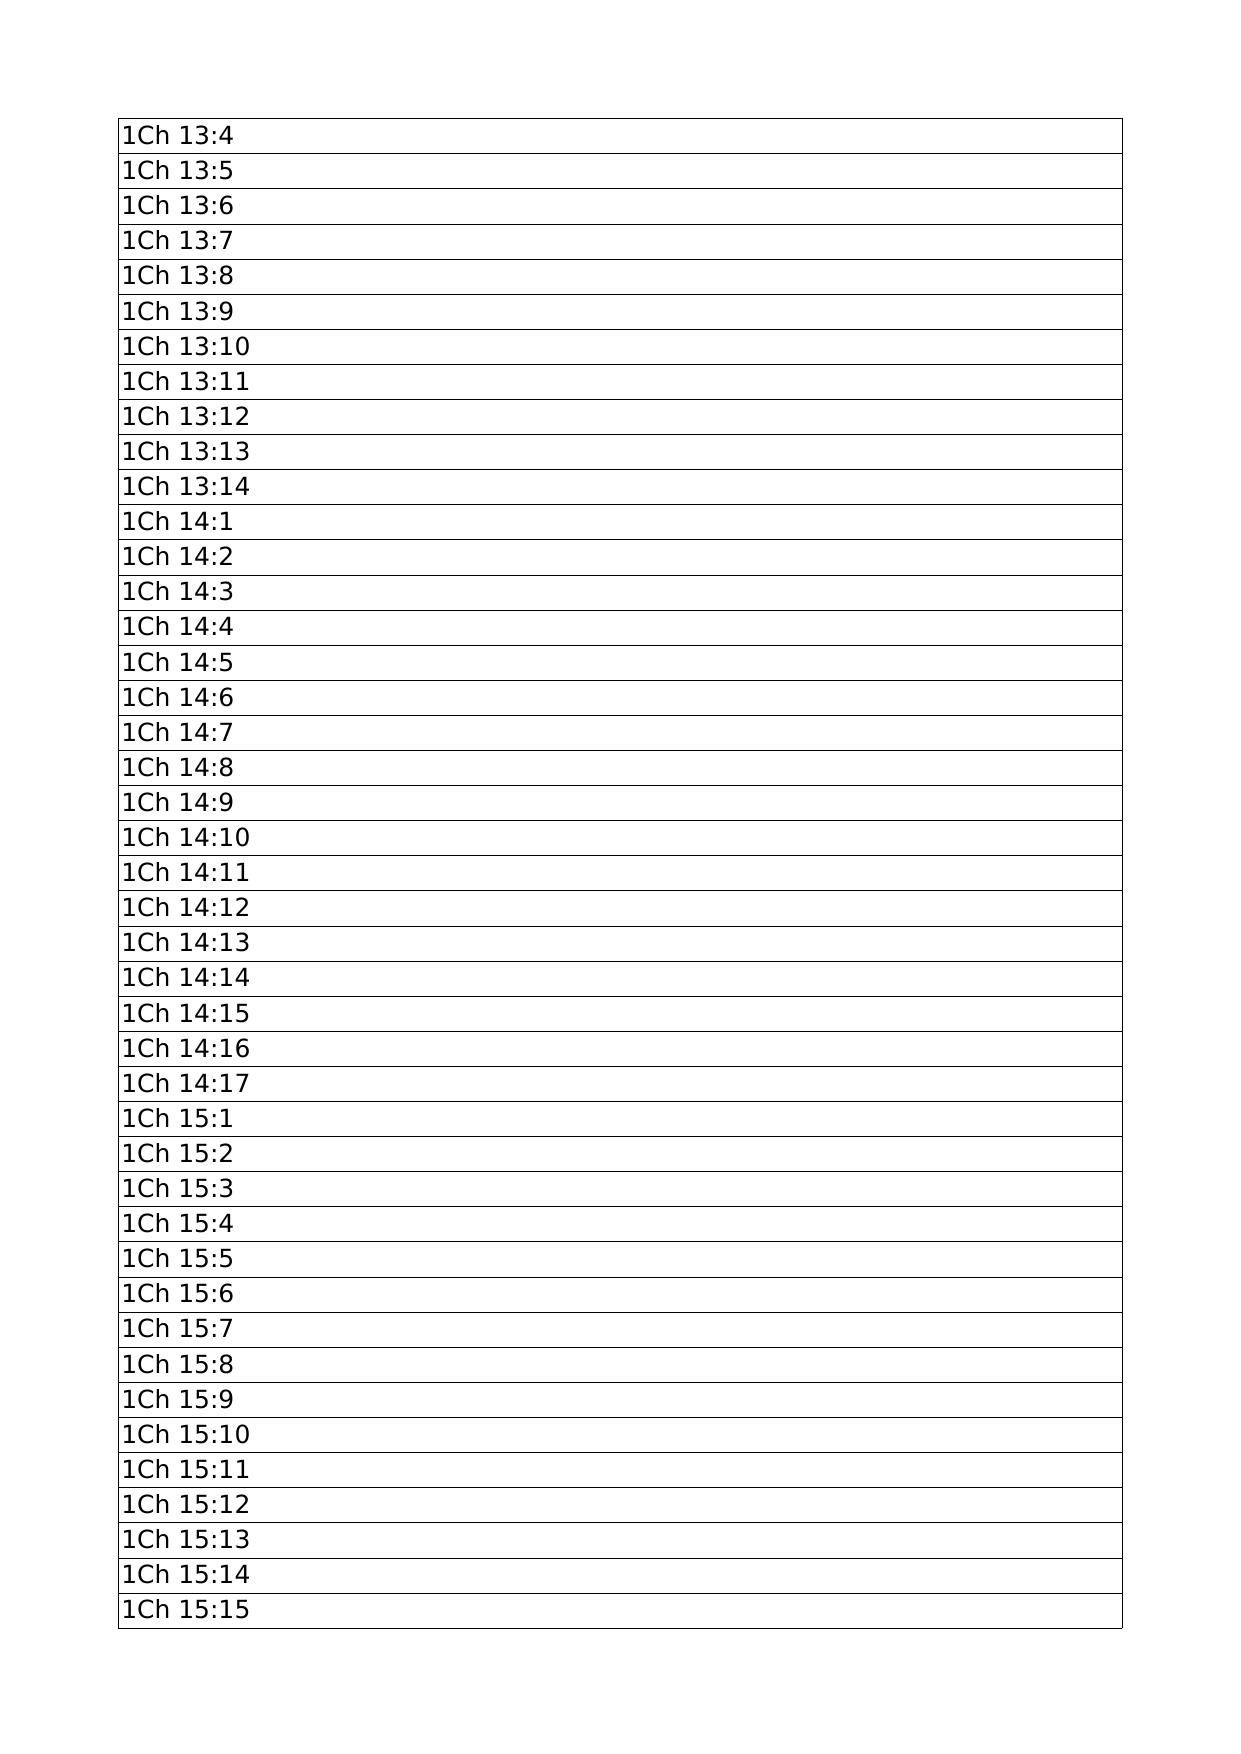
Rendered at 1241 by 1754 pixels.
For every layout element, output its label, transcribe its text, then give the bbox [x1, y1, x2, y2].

table_cell 1Ch 15:4 [119, 1207, 1122, 1241]
table_cell 1Ch 14:14 [119, 962, 1122, 996]
table_cell 1Ch 14:13 [119, 927, 1122, 961]
table_cell 1Ch 13:4 [119, 119, 1122, 153]
table_cell 1Ch 14:11 [119, 856, 1122, 890]
table_cell 1Ch 15:11 [119, 1453, 1122, 1487]
table_cell 1Ch 14:17 [119, 1067, 1122, 1101]
table_cell 1Ch 13:14 [119, 470, 1122, 504]
table_cell 1Ch 15:8 [119, 1348, 1122, 1382]
table_cell 1Ch 13:7 [119, 225, 1122, 258]
table_cell 1Ch 15:6 [119, 1278, 1122, 1312]
table_cell 1Ch 15:12 [119, 1488, 1122, 1522]
table_cell 1Ch 15:10 [119, 1418, 1122, 1452]
table_cell 1Ch 14:2 [119, 540, 1122, 574]
table_cell 1Ch 15:7 [119, 1313, 1122, 1347]
table_cell 1Ch 15:2 [119, 1137, 1122, 1171]
table_cell 1Ch 15:1 [119, 1102, 1122, 1136]
table_cell 1Ch 13:13 [119, 435, 1122, 469]
table_cell 1Ch 14:12 [119, 891, 1122, 926]
table_cell 1Ch 14:15 [119, 997, 1122, 1031]
table_cell 1Ch 14:4 [119, 611, 1122, 645]
table_cell 1Ch 14:9 [119, 786, 1122, 820]
table_cell 1Ch 13:5 [119, 154, 1122, 188]
table_cell 1Ch 13:8 [119, 260, 1122, 294]
table_cell 1Ch 15:13 [119, 1523, 1122, 1557]
table_cell 1Ch 13:11 [119, 365, 1122, 399]
table_cell 1Ch 14:6 [119, 681, 1122, 715]
table_cell 1Ch 14:3 [119, 576, 1122, 609]
table_cell 1Ch 15:15 [119, 1594, 1122, 1628]
table_cell 1Ch 14:8 [119, 751, 1122, 785]
table_cell 1Ch 13:12 [119, 400, 1122, 434]
table_cell 1Ch 15:9 [119, 1383, 1122, 1417]
table_cell 1Ch 13:6 [119, 189, 1122, 223]
table_cell 1Ch 15:5 [119, 1242, 1122, 1277]
table_cell 1Ch 14:5 [119, 646, 1122, 680]
table_cell 1Ch 14:10 [119, 821, 1122, 855]
table_cell 1Ch 14:7 [119, 716, 1122, 750]
table_cell 1Ch 15:3 [119, 1172, 1122, 1206]
table_cell 1Ch 13:9 [119, 295, 1122, 329]
table_cell 1Ch 14:16 [119, 1032, 1122, 1066]
table_cell 1Ch 14:1 [119, 505, 1122, 539]
table_cell 1Ch 13:10 [119, 330, 1122, 364]
table_cell 1Ch 15:14 [119, 1559, 1122, 1592]
